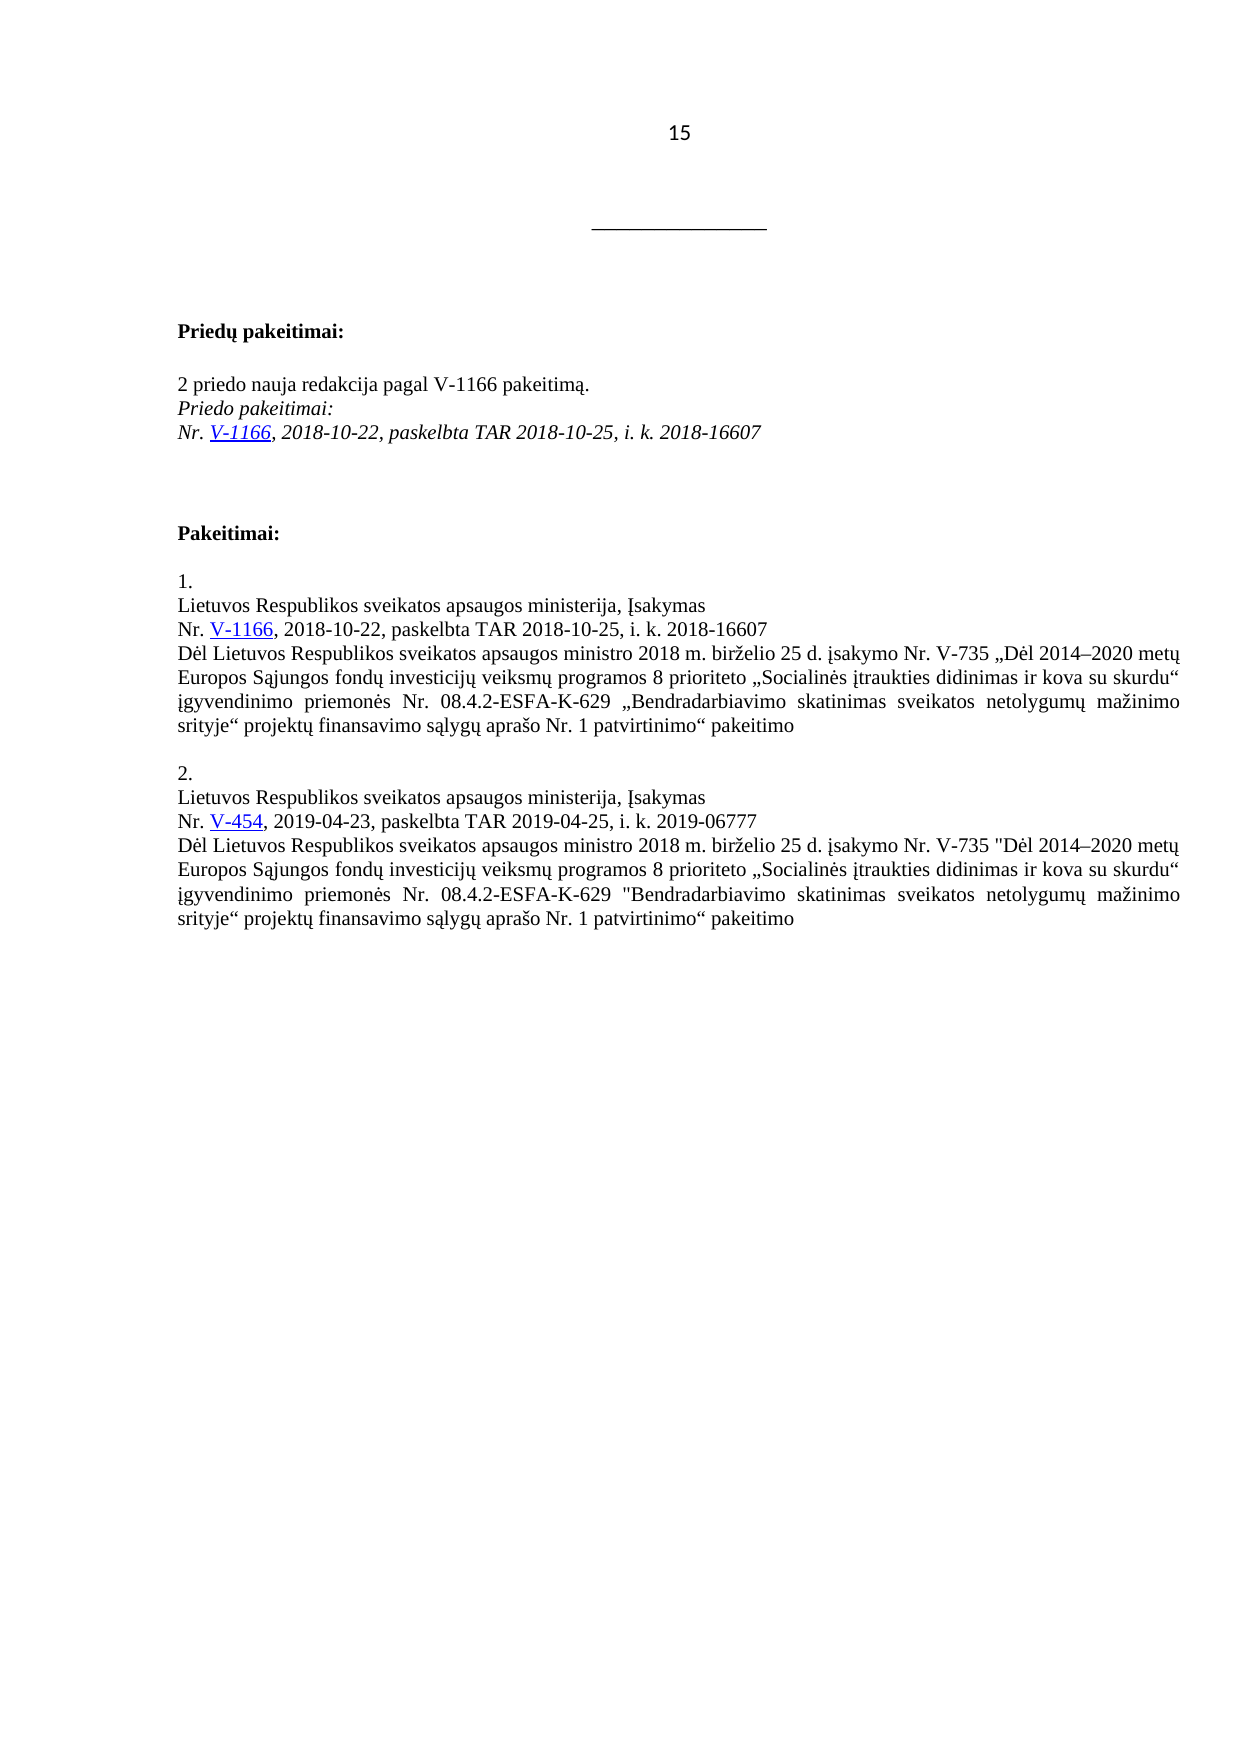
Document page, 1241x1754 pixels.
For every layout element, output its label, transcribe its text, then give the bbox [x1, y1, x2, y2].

text Priedų pakeitimai: [177, 319, 1181, 343]
text Priedo pakeitimai: [177, 396, 1181, 419]
text 1. [177, 569, 1181, 593]
text Dėl Lietuvos Respublikos sveikatos apsaugos ministro 2018 m. birželio 25 d. įsakymo Nr. V-735 „Dėl 2014–2020 metų Europos Sąjungos fondų investicijų veiksmų programos 8 prioriteto „Socialinės įtraukties didinimas ir kova su skurdu“ įgyvendinimo priemonės Nr. 08.4.2-ESFA-K-629 „Bendradarbiavimo skatinimas sveikatos netolygumų mažinimo srityje“ projektų finansavimo sąlygų aprašo Nr. 1 patvirtinimo“ pakeitimo [177, 641, 1181, 737]
text Nr. V-1166, 2018-10-22, paskelbta TAR 2018-10-25, i. k. 2018-16607 [177, 419, 1181, 444]
text ______________ [177, 204, 1181, 232]
text Pakeitimai: [177, 521, 1181, 544]
text 2. [177, 761, 1181, 785]
text Lietuvos Respublikos sveikatos apsaugos ministerija, Įsakymas [177, 593, 1181, 617]
text 2 priedo nauja redakcija pagal V-1166 pakeitimą. [177, 371, 1181, 396]
text Nr. V-454, 2019-04-23, paskelbta TAR 2019-04-25, i. k. 2019-06777 [177, 809, 1181, 833]
text Dėl Lietuvos Respublikos sveikatos apsaugos ministro 2018 m. birželio 25 d. įsakymo Nr. V-735 "Dėl 2014–2020 metų Europos Sąjungos fondų investicijų veiksmų programos 8 prioriteto „Socialinės įtraukties didinimas ir kova su skurdu“ įgyvendinimo priemonės Nr. 08.4.2-ESFA-K-629 "Bendradarbiavimo skatinimas sveikatos netolygumų mažinimo srityje“ projektų finansavimo sąlygų aprašo Nr. 1 patvirtinimo“ pakeitimo [177, 833, 1181, 929]
text Lietuvos Respublikos sveikatos apsaugos ministerija, Įsakymas [177, 785, 1181, 809]
text Nr. V-1166, 2018-10-22, paskelbta TAR 2018-10-25, i. k. 2018-16607 [177, 617, 1181, 641]
